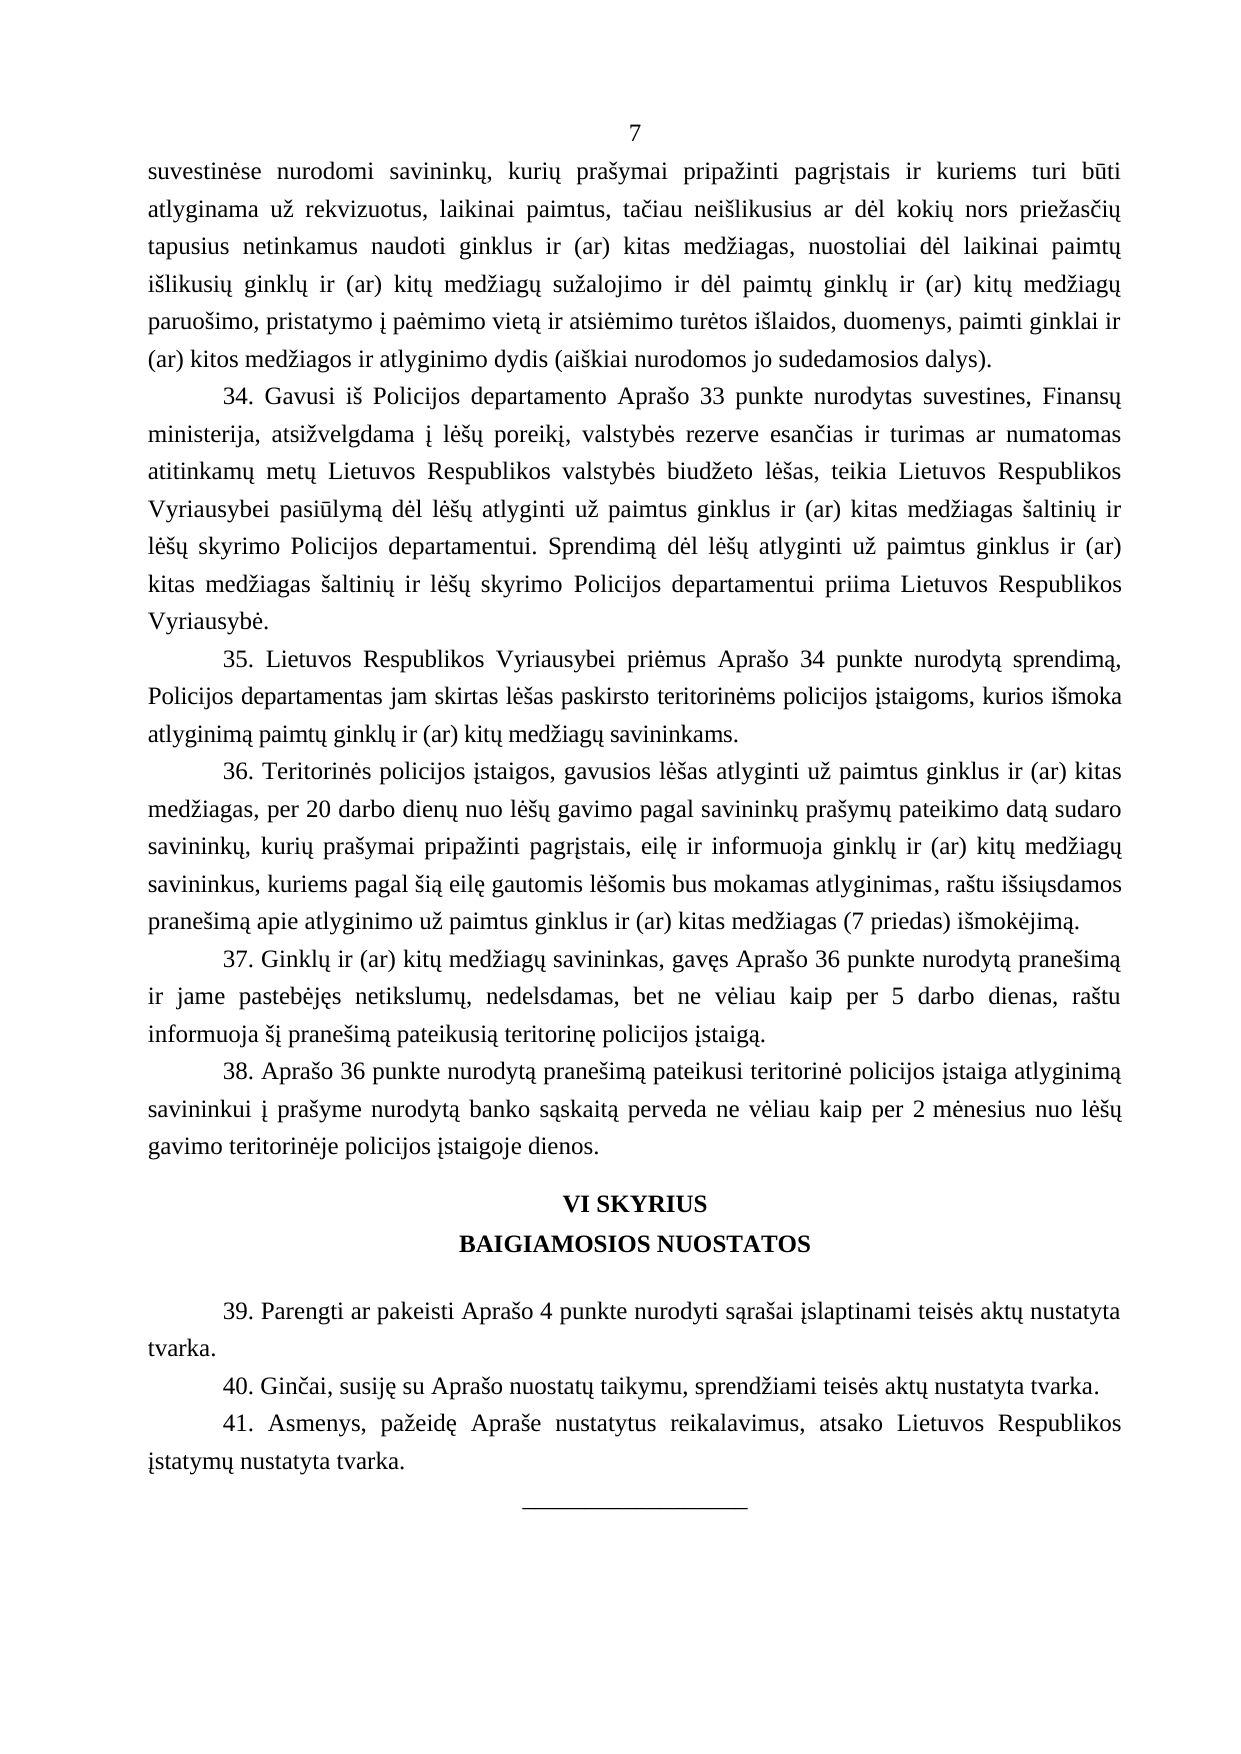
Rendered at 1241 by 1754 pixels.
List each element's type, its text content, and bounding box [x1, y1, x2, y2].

text VI SKYRIUS [148, 1189, 1122, 1218]
text BAIGIAMOSIOS NUOSTATOS [148, 1229, 1122, 1258]
text 35. Lietuvos Respublikos Vyriausybei priėmus Aprašo 34 punkte nurodytą sprendimą, Policijos departamentas jam skirtas lėšas paskirsto teritorinėms policijos įstaigoms, kurios išmoka atlyginimą paimtų ginklų ir (ar) kitų medžiagų savininkams. [148, 635, 1122, 748]
text 39. Parengti ar pakeisti Aprašo 4 punkte nurodyti sąrašai įslaptinami teisės aktų nustatyta tvarka. [148, 1287, 1122, 1362]
text 40. Ginčai, susiję su Aprašo nuostatų taikymu, sprendžiami teisės aktų nustatyta tvarka. [148, 1362, 1122, 1399]
text 37. Ginklų ir (ar) kitų medžiagų savininkas, gavęs Aprašo 36 punkte nurodytą pranešimą ir jame pastebėjęs netikslumų, nedelsdamas, bet ne vėliau kaip per 5 darbo dienas, raštu informuoja šį pranešimą pateikusią teritorinę policijos įstaigą. [148, 935, 1122, 1048]
text 34. Gavusi iš Policijos departamento Aprašo 33 punkte nurodytas suvestines, Finansų ministerija, atsižvelgdama į lėšų poreikį, valstybės rezerve esančias ir turimas ar numatomas atitinkamų metų Lietuvos Respublikos valstybės biudžeto lėšas, teikia Lietuvos Respublikos Vyriausybei pasiūlymą dėl lėšų atlyginti už paimtus ginklus ir (ar) kitas medžiagas šaltinių ir lėšų skyrimo Policijos departamentui. Sprendimą dėl lėšų atlyginti už paimtus ginklus ir (ar) kitas medžiagas šaltinių ir lėšų skyrimo Policijos departamentui priima Lietuvos Respublikos Vyriausybė. [148, 373, 1122, 635]
text 36. Teritorinės policijos įstaigos, gavusios lėšas atlyginti už paimtus ginklus ir (ar) kitas medžiagas, per 20 darbo dienų nuo lėšų gavimo pagal savininkų prašymų pateikimo datą sudaro savininkų, kurių prašymai pripažinti pagrįstais, eilę ir informuoja ginklų ir (ar) kitų medžiagų savininkus, kuriems pagal šią eilę gautomis lėšomis bus mokamas atlyginimas, raštu išsiųsdamos pranešimą apie atlyginimo už paimtus ginklus ir (ar) kitas medžiagas (7 priedas) išmokėjimą. [148, 748, 1122, 935]
text suvestinėse nurodomi savininkų, kurių prašymai pripažinti pagrįstais ir kuriems turi būti atlyginama už rekvizuotus, laikinai paimtus, tačiau neišlikusius ar dėl kokių nors priežasčių tapusius netinkamus naudoti ginklus ir (ar) kitas medžiagas, nuostoliai dėl laikinai paimtų išlikusių ginklų ir (ar) kitų medžiagų sužalojimo ir dėl paimtų ginklų ir (ar) kitų medžiagų paruošimo, pristatymo į paėmimo vietą ir atsiėmimo turėtos išlaidos, duomenys, paimti ginklai ir (ar) kitos medžiagos ir atlyginimo dydis (aiškiai nurodomos jo sudedamosios dalys). [148, 148, 1122, 373]
text 38. Aprašo 36 punkte nurodytą pranešimą pateikusi teritorinė policijos įstaiga atlyginimą savininkui į prašyme nurodytą banko sąskaitą perveda ne vėliau kaip per 2 mėnesius nuo lėšų gavimo teritorinėje policijos įstaigoje dienos. [148, 1048, 1122, 1160]
text 41. Asmenys, pažeidę Apraše nustatytus reikalavimus, atsako Lietuvos Respublikos įstatymų nustatyta tvarka. [148, 1399, 1122, 1474]
text __________________ [148, 1474, 1122, 1512]
